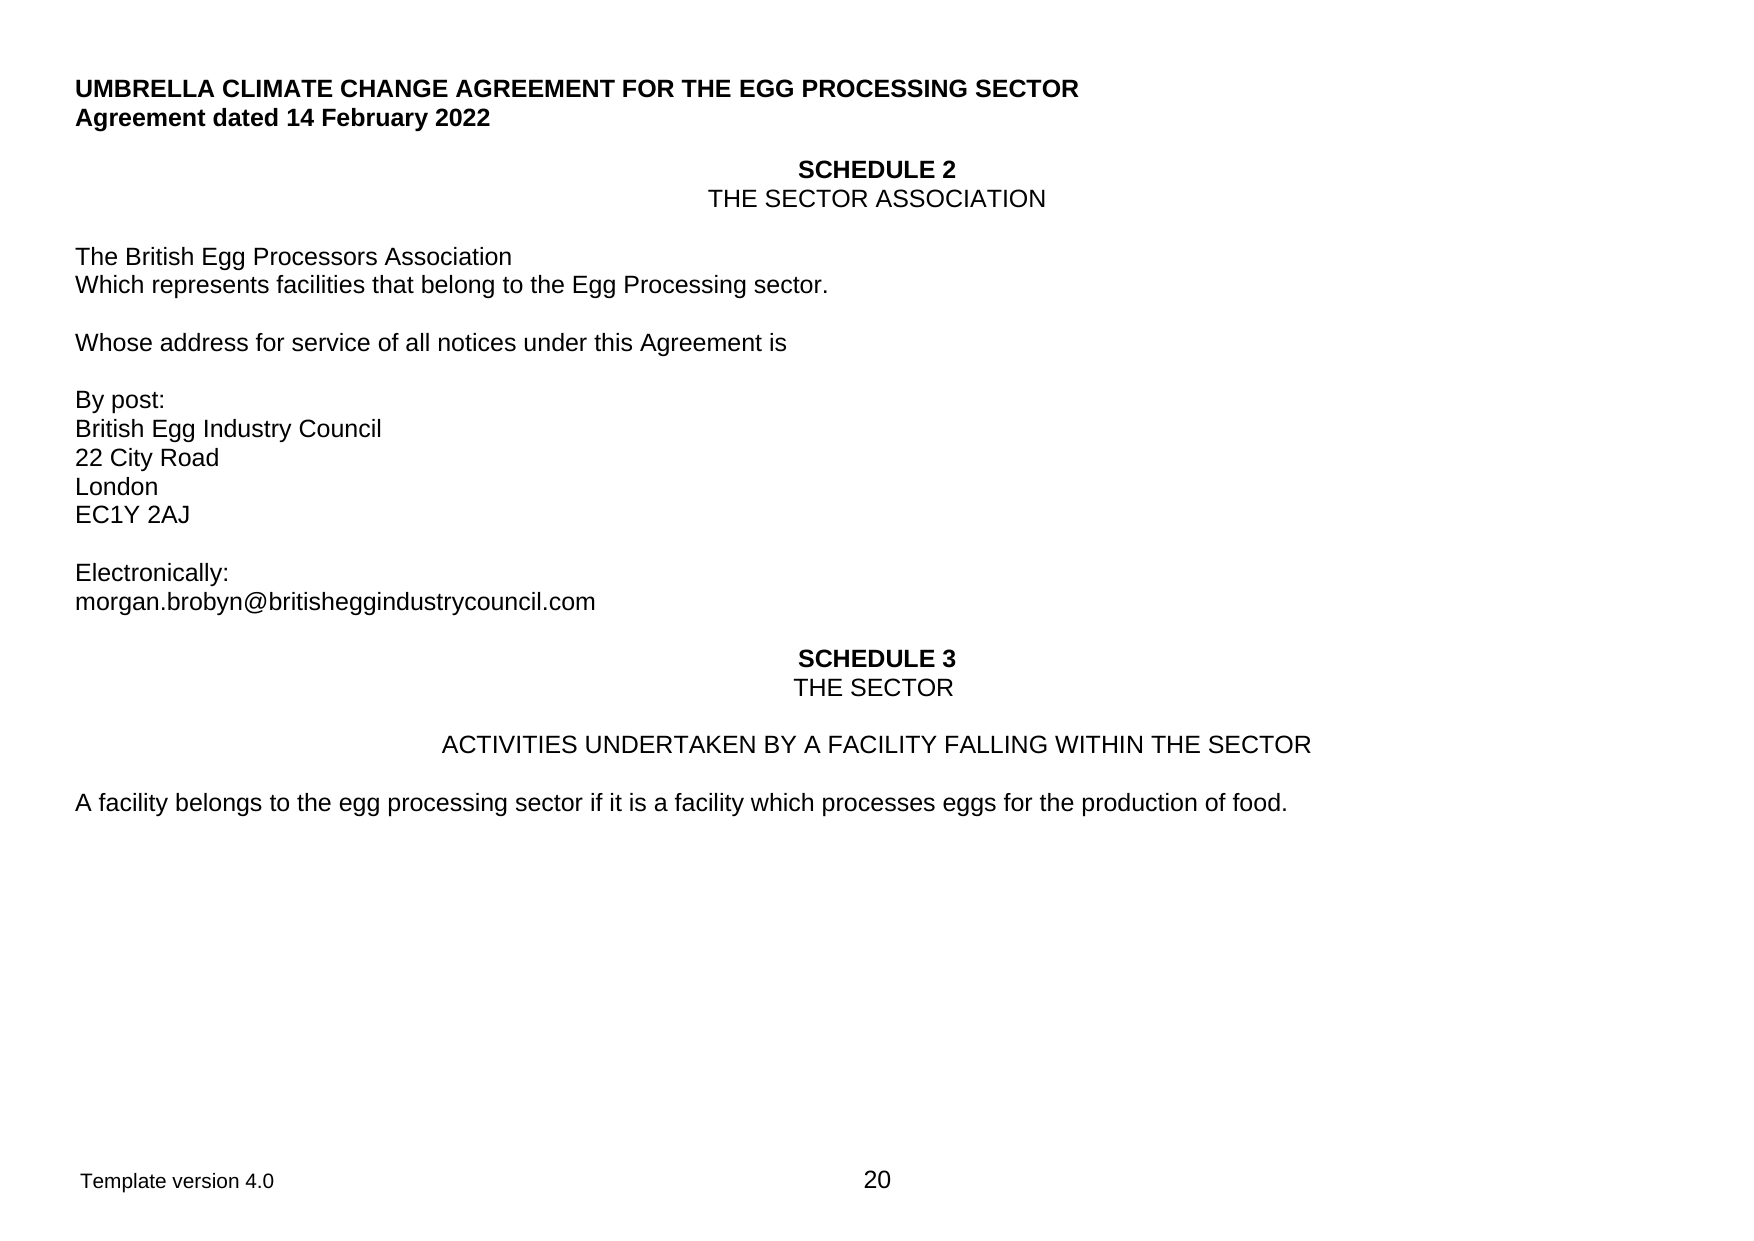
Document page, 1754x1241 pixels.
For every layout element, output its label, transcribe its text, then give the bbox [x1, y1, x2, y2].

text SCHEDULE 2 [75, 155, 1679, 184]
text British Egg Industry Council [75, 414, 1679, 443]
text 22 City Road [75, 443, 1679, 471]
text A facility belongs to the egg processing sector if it is a facility which processes eggs for the production of food. [75, 788, 1679, 816]
text Whose address for service of all notices under this Agreement is [75, 328, 1679, 356]
text morgan.brobyn@britisheggindustrycouncil.com [75, 586, 1679, 615]
text London [75, 471, 1679, 500]
text THE SECTOR [75, 673, 1679, 701]
text Which represents facilities that belong to the Egg Processing sector. [75, 270, 1679, 299]
text Electronically: [75, 558, 1679, 586]
text The British Egg Processors Association [75, 241, 1679, 270]
text EC1Y 2AJ [75, 500, 1679, 529]
text THE SECTOR ASSOCIATION [75, 184, 1679, 213]
text SCHEDULE 3 [75, 644, 1679, 673]
text By post: [75, 385, 1679, 414]
text ACTIVITIES UNDERTAKEN BY A FACILITY FALLING WITHIN THE SECTOR [75, 730, 1679, 759]
